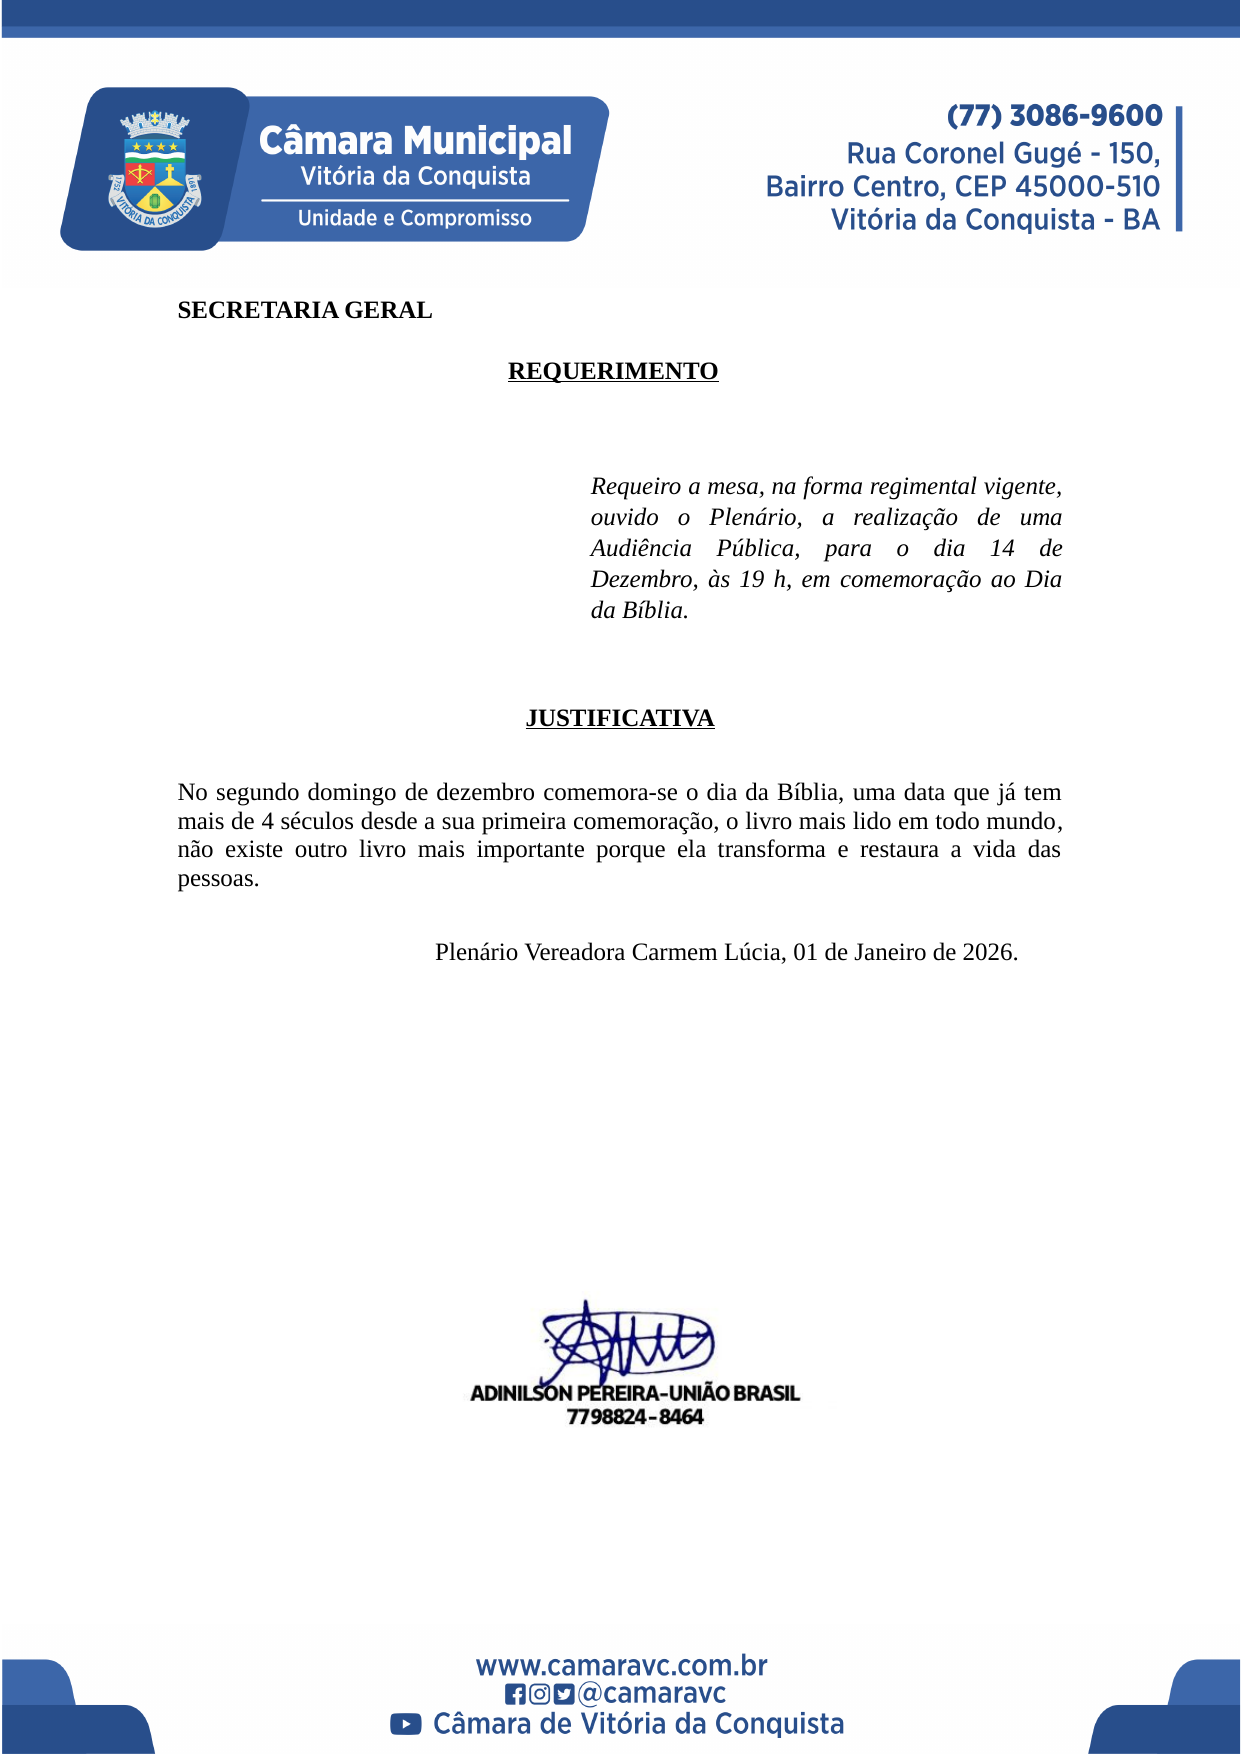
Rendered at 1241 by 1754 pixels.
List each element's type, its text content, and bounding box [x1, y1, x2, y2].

text No segundo domingo de dezembro comemora-se o dia da Bíblia, uma data que já tem mais de 4 séculos desde a sua primeira comemoração, o livro mais lido em todo mundo, não existe outro livro mais importante porque ela transforma e restaura a vida das pessoas. [177, 777, 1063, 892]
picture [2, 1624, 1241, 1754]
picture [412, 1257, 837, 1470]
text SECRETARIA GERAL [177, 295, 1063, 324]
text JUSTIFICATIVA [177, 703, 1063, 732]
text Plenário Vereadora Carmem Lúcia, 01 de Janeiro de 2026. [177, 937, 1063, 966]
text Requeiro a mesa, na forma regimental vigente, ouvido o Plenário, a realização de uma Audiência Pública, para o dia 14 de Dezembro, às 19 h, em comemoração ao Dia da Bíblia. [591, 471, 1063, 624]
picture [1, 0, 1240, 288]
text REQUERIMENTO [508, 356, 1063, 384]
